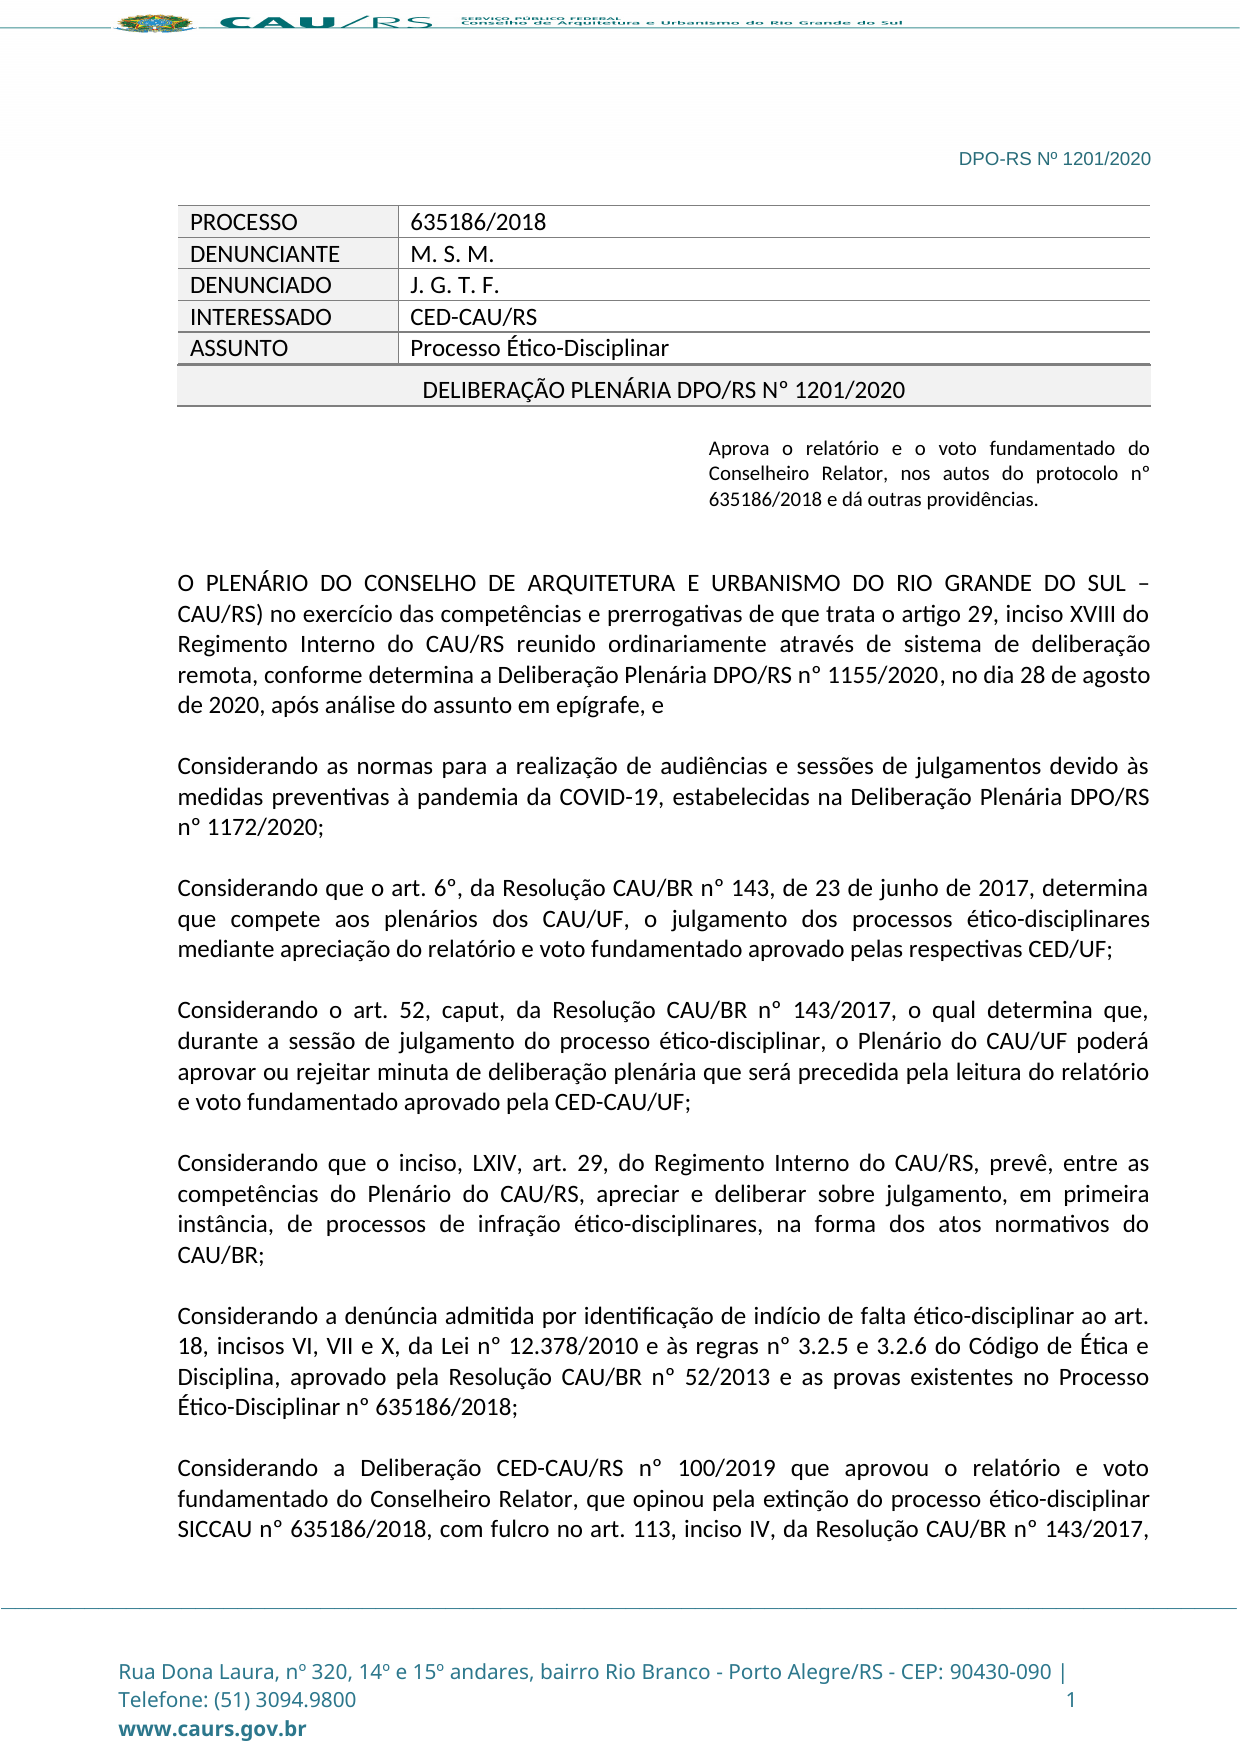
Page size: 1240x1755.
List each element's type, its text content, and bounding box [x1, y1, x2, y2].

text DELIBERAÇÃO PLENÁRIA DPO/RS Nº 1201/2020 [177, 366, 1151, 405]
table_cell J. G. T. F. [399, 269, 1150, 300]
table_cell DENUNCIADO [178, 269, 398, 300]
text O PLENÁRIO DO CONSELHO DE ARQUITETURA E URBANISMO DO RIO GRANDE DO SUL – CAU/RS) no exercício das competências e prerrogativas de que trata o artigo 29, inciso XVIII do Regimento Interno do CAU/RS reunido ordinariamente através de sistema de deliberação remota, conforme determina a Deliberação Plenária DPO/RS nº 1155/2020, no dia 28 de agosto de 2020, após análise do assunto em epígrafe, e [177, 567, 1151, 720]
text Considerando que o inciso, LXIV, art. 29, do Regimento Interno do CAU/RS, prevê, entre as competências do Plenário do CAU/RS, apreciar e deliberar sobre julgamento, em primeira instância, de processos de infração ético-disciplinares, na forma dos atos normativos do CAU/BR; [177, 1147, 1151, 1269]
table_header PROCESSO [178, 206, 398, 237]
text Considerando o art. 52, caput, da Resolução CAU/BR nº 143/2017, o qual determina que, durante a sessão de julgamento do processo ético-disciplinar, o Plenário do CAU/UF poderá aprovar ou rejeitar minuta de deliberação plenária que será precedida pela leitura do relatório e voto fundamentado aprovado pela CED-CAU/UF; [177, 995, 1151, 1117]
table_header 635186/2018 [399, 206, 1150, 237]
text Considerando a Deliberação CED-CAU/RS nº 100/2019 que aprovou o relatório e voto fundamentado do Conselheiro Relator, que opinou pela extinção do processo ético-disciplinar SICCAU nº 635186/2018, com fulcro no art. 113, inciso IV, da Resolução CAU/BR nº 143/2017, [177, 1452, 1151, 1544]
table_cell M. S. M. [399, 238, 1150, 268]
text Considerando que o art. 6º, da Resolução CAU/BR nº 143, de 23 de junho de 2017, determina que compete aos plenários dos CAU/UF, o julgamento dos processos ético-disciplinares mediante apreciação do relatório e voto fundamentado aprovado pelas respectivas CED/UF; [177, 873, 1151, 964]
text Considerando a denúncia admitida por identificação de indício de falta ético-disciplinar ao art. 18, incisos VI, VII e X, da Lei nº 12.378/2010 e às regras nº 3.2.5 e 3.2.6 do Código de Ética e Disciplina, aprovado pela Resolução CAU/BR nº 52/2013 e as provas existentes no Processo Ético-Disciplinar nº 635186/2018; [177, 1300, 1151, 1422]
table_cell CED-CAU/RS [399, 301, 1150, 331]
text Aprova o relatório e o voto fundamentado do Conselheiro Relator, nos autos do protocolo nº 635186/2018 e dá outras providências. [709, 435, 1151, 511]
table_cell Processo Ético-Disciplinar [399, 333, 1150, 363]
table_cell ASSUNTO [178, 333, 398, 363]
table_cell INTERESSADO [178, 301, 398, 331]
text Considerando as normas para a realização de audiências e sessões de julgamentos devido às medidas preventivas à pandemia da COVID-19, estabelecidas na Deliberação Plenária DPO/RS nº 1172/2020; [177, 751, 1151, 842]
table_cell DENUNCIANTE [178, 238, 398, 268]
